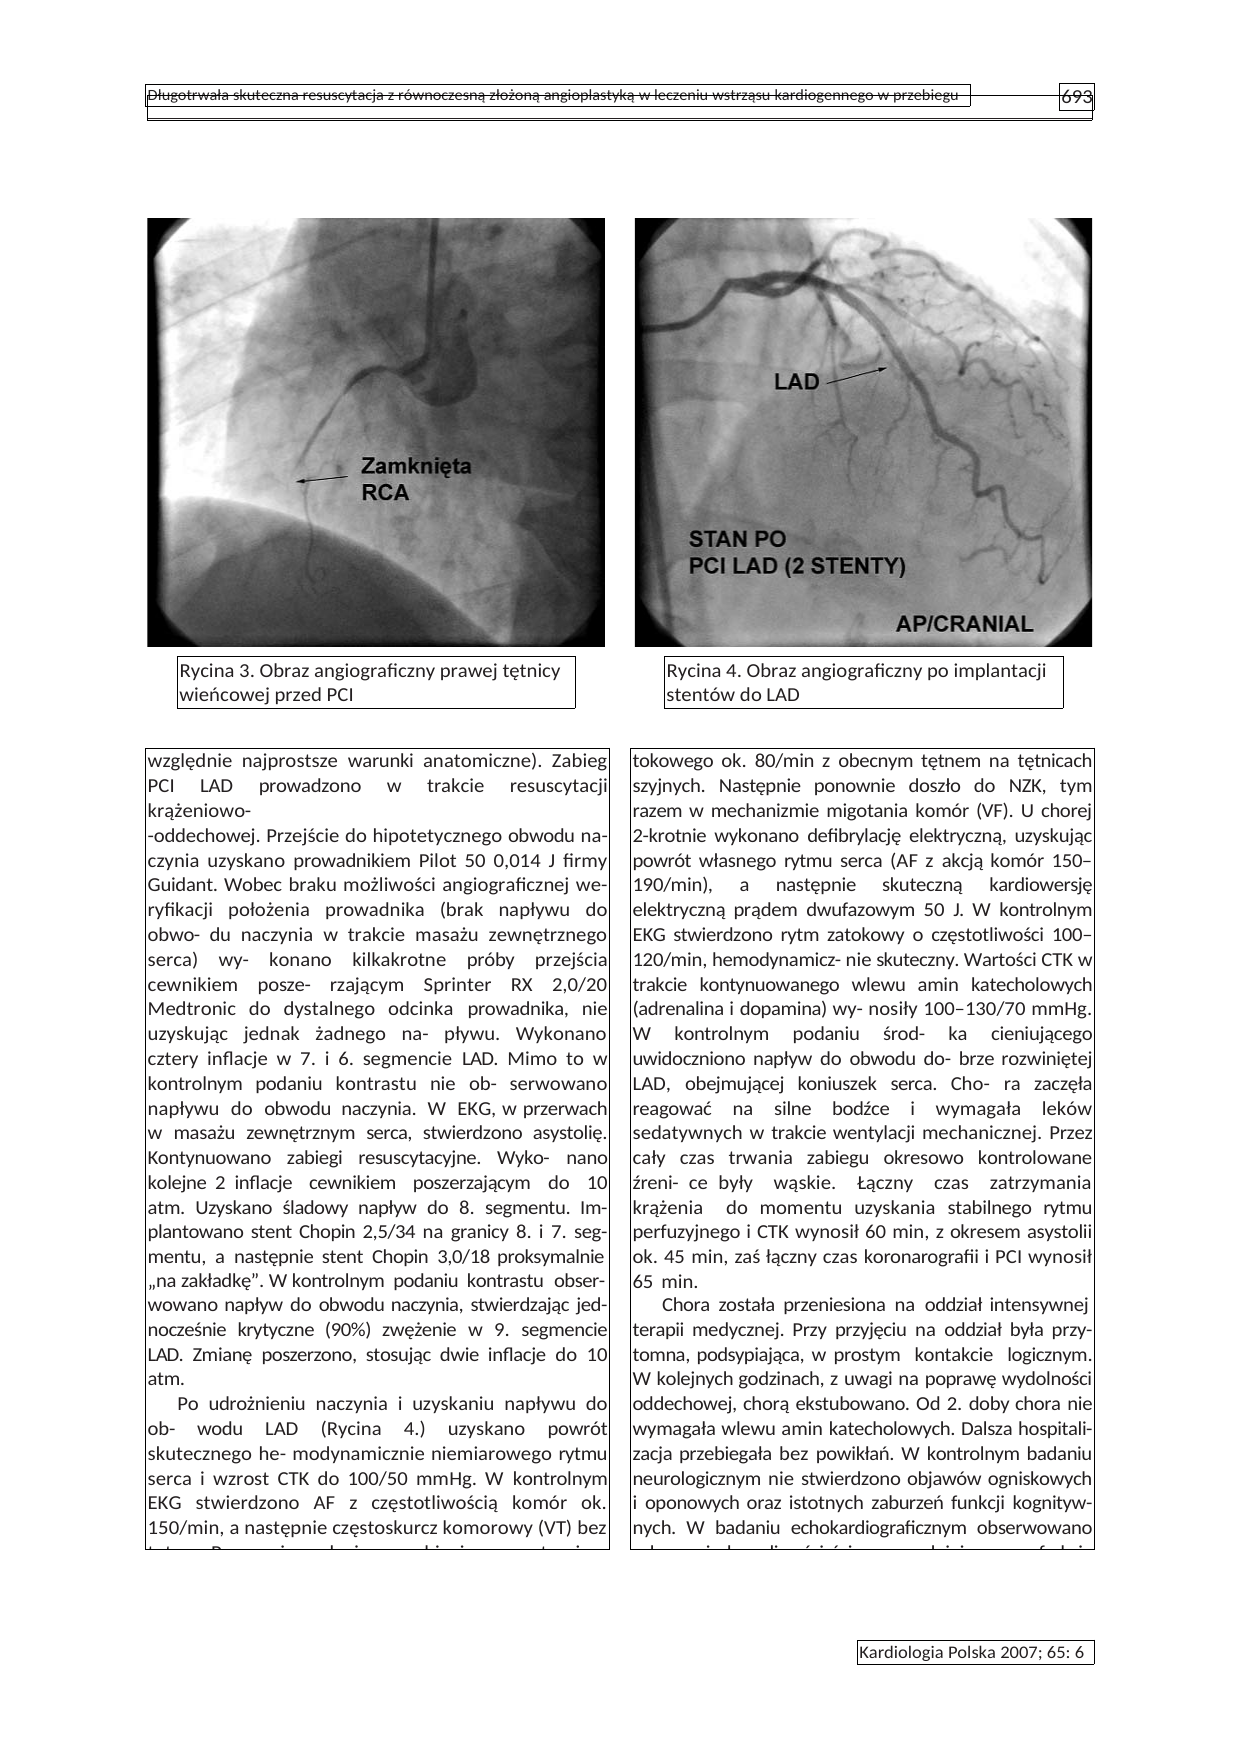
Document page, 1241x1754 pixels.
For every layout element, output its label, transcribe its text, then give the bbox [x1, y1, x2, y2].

text względnie najprostsze warunki anatomiczne). Zabieg PCI LAD prowadzono w trakcie resuscytacji krążeniowo- [147, 749, 607, 822]
text Rycina 3. Obraz angiograficzny prawej tętnicy wieńcowej przed PCI [179, 658, 575, 707]
picture [634, 218, 1093, 647]
text Kardiologia Polska 2007; 65: 6 [859, 1641, 1094, 1662]
text Długotrwała skuteczna resuscytacja z równoczesną złożoną angioplastyką w leczeniu wstrząsu kardiogennego w przebiegu MI [148, 96, 969, 106]
text Rycina 4. Obraz angiograficzny po implantacji stentów do LAD [666, 658, 1062, 707]
text Długotrwała skuteczna resuscytacja z równoczesną złożoną angioplastyką w leczeniu wstrząsu kardiogennego w przebiegu MI [147, 85, 969, 95]
text Po udrożnieniu naczynia i uzyskaniu napływu do ob- wodu LAD (Rycina 4.) uzyskano powrót skutecznego he- modynamicznie niemiarowego rytmu serca i wzrost CTK do 100/50 mmHg. W kontrolnym EKG stwierdzono AF z częstotliwością komór ok. 150/min, a następnie częstoskurcz komorowy (VT) bez tętna. Ponownie wdrożono zabiegi resuscytacyjne. Wykonano 2-krotnie kardiowersję elektryczną prądem dwufazowym 50 J, uzyskując krótkotrwały epizod perfuzyjnego rytmu za- [147, 1391, 608, 1549]
text tokowego ok. 80/min z obecnym tętnem na tętnicach szyjnych. Następnie ponownie doszło do NZK, tym razem w mechanizmie migotania komór (VF). U chorej 2-krotnie wykonano defibrylację elektryczną, uzyskując powrót własnego rytmu serca (AF z akcją komór 150–190/min), a następnie skuteczną kardiowersję elektryczną prądem dwufazowym 50 J. W kontrolnym EKG stwierdzono rytm zatokowy o częstotliwości 100–120/min, hemodynamicz- nie skuteczny. Wartości CTK w trakcie kontynuowanego wlewu amin katecholowych (adrenalina i dopamina) wy- nosiły 100–130/70 mmHg. W kontrolnym podaniu środ- ka cieniującego uwidoczniono napływ do obwodu do- brze rozwiniętej LAD, obejmującej koniuszek serca. Cho- ra zaczęła reagować na silne bodźce i wymagała leków sedatywnych w trakcie wentylacji mechanicznej. Przez cały czas trwania zabiegu okresowo kontrolowane źreni- ce były wąskie. Łączny czas zatrzymania krążenia do momentu uzyskania stabilnego rytmu perfuzyjnego i CTK wynosił 60 min, z okresem asystolii ok. 45 min, zaś łączny czas koronarografii i PCI wynosił 65 min. [632, 749, 1092, 1293]
text Chora została przeniesiona na oddział intensywnej [662, 1294, 1094, 1316]
text „na zakładkę”. W kontrolnym podaniu kontrastu obser- [147, 1269, 609, 1292]
text 693 [1061, 84, 1094, 108]
text -oddechowej. Przejście do hipotetycznego obwodu na- czynia uzyskano prowadnikiem Pilot 50 0,014 J firmy Guidant. Wobec braku możliwości angiograficznej we- ryfikacji położenia prowadnika (brak napływu do obwo- du naczynia w trakcie masażu zewnętrznego serca) wy- konano kilkakrotne próby przejścia cewnikiem posze- rzającym Sprinter RX 2,0/20 Medtronic do dystalnego odcinka prowadnika, nie uzyskując jednak żadnego na- pływu. Wykonano cztery inflacje w 7. i 6. segmencie LAD. Mimo to w kontrolnym podaniu kontrastu nie ob- serwowano napływu do obwodu naczynia. W EKG, w przerwach w masażu zewnętrznym serca, stwierdzono asystolię. Kontynuowano zabiegi resuscytacyjne. Wyko- nano kolejne 2 inflacje cewnikiem poszerzającym do 10 atm. Uzyskano śladowy napływ do 8. segmentu. Im- plantowano stent Chopin 2,5/34 na granicy 8. i 7. seg- mentu, a następnie stent Chopin 3,0/18 proksymalnie [147, 823, 607, 1269]
text terapii medycznej. Przy przyjęciu na oddział była przy- tomna, podsypiająca, w prostym kontakcie logicznym. W kolejnych godzinach, z uwagi na poprawę wydolności oddechowej, chorą ekstubowano. Od 2. doby chora nie wymagała wlewu amin katecholowych. Dalsza hospitali- zacja przebiegała bez powikłań. W kontrolnym badaniu neurologicznym nie stwierdzono objawów ogniskowych i oponowych oraz istotnych zaburzeń funkcji kognityw- nych. W badaniu echokardiograficznym obserwowano zaburzenia kurczliwości ściany przedniej serca z frakcją wyrzutową lewej komory (LVEF) 45%. Następnie chora, [632, 1317, 1092, 1549]
text wowano napływ do obwodu naczynia, stwierdzając jed- nocześnie krytyczne (90%) zwężenie w 9. segmencie LAD. Zmianę poszerzono, stosując dwie inflacje do 10 atm. [147, 1292, 607, 1391]
picture [147, 218, 605, 647]
